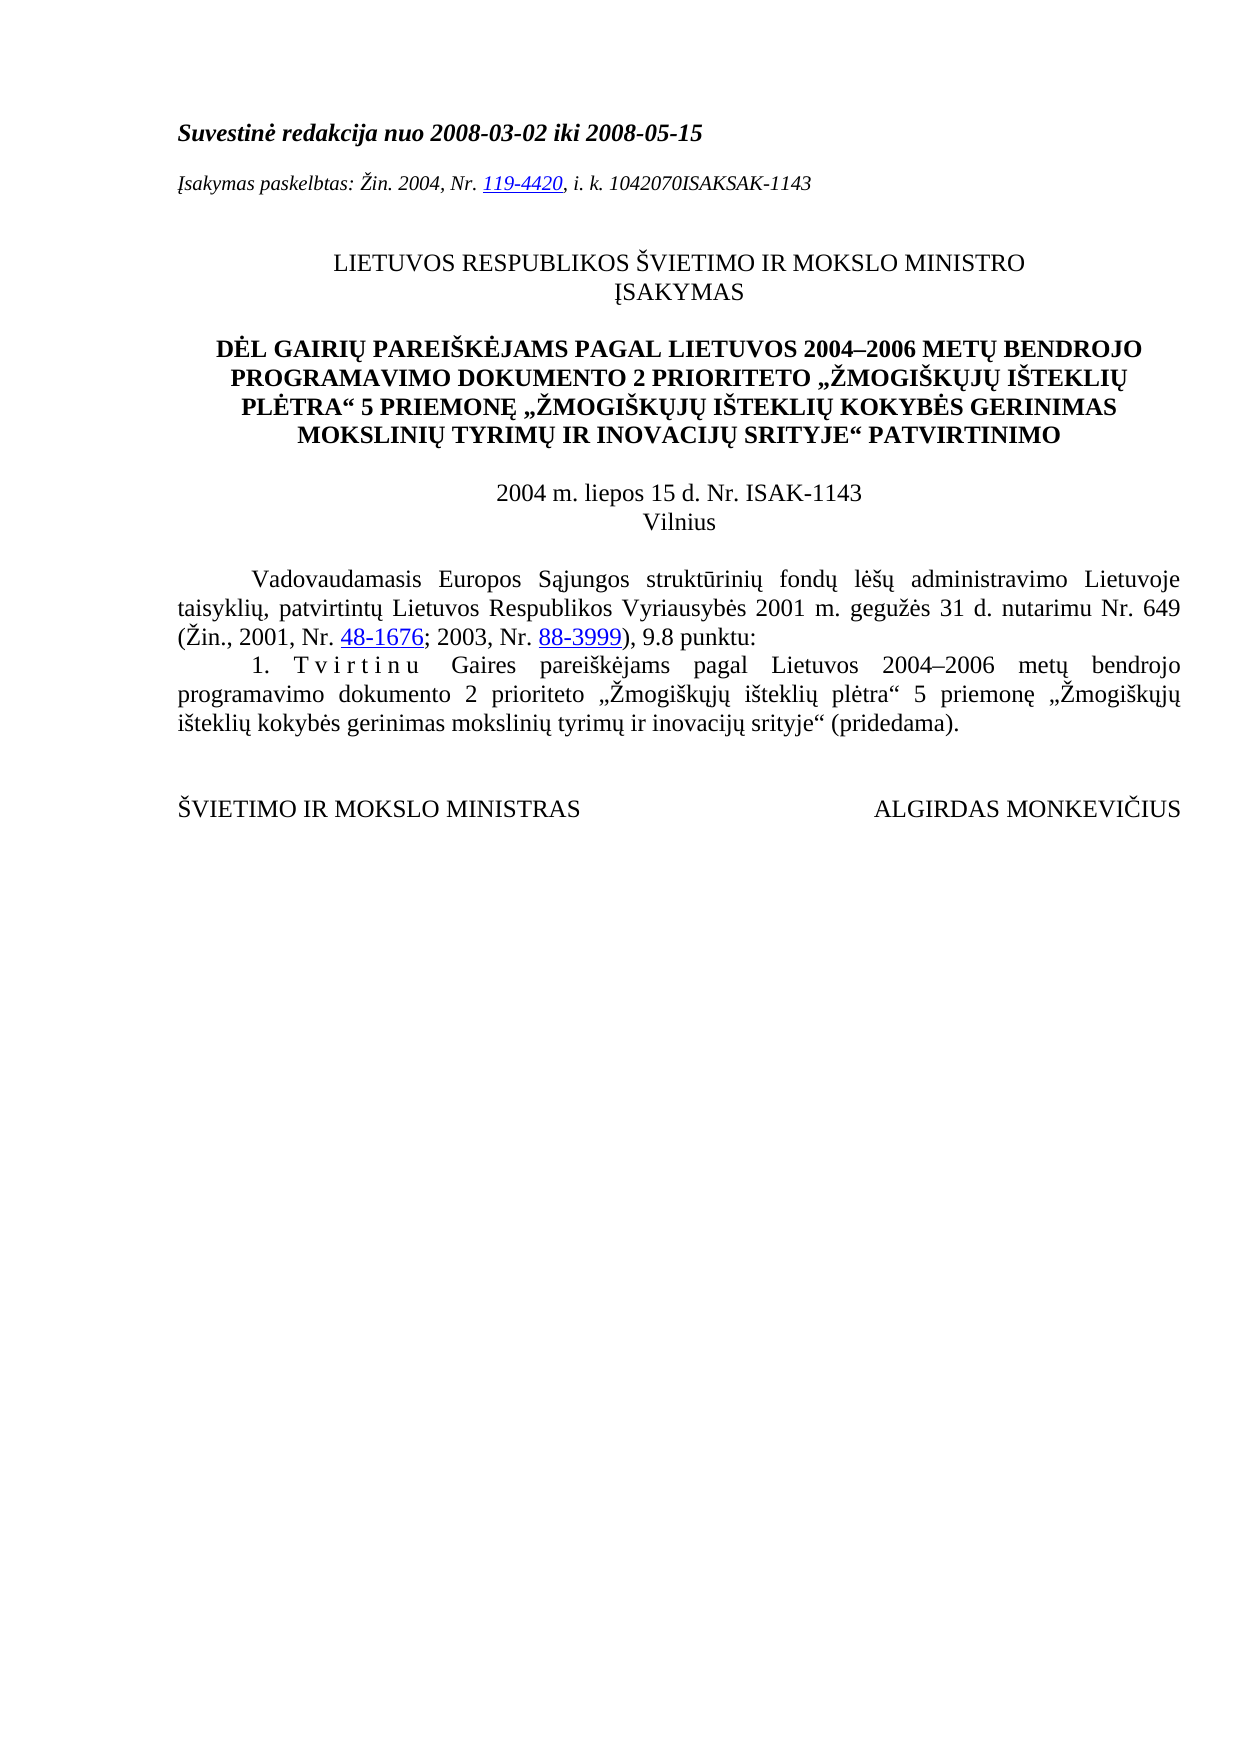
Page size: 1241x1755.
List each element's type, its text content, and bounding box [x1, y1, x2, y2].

text LIETUVOS RESPUBLIKOS ŠVIETIMO IR MOKSLO MINISTRO [177, 248, 1181, 277]
text ĮSAKYMAS [177, 277, 1181, 305]
text Vadovaudamasis Europos Sąjungos struktūrinių fondų lėšų administravimo Lietuvoje taisyklių, patvirtintų Lietuvos Respublikos Vyriausybės 2001 m. gegužės 31 d. nutarimu Nr. 649 (Žin., 2001, Nr. 48-1676; 2003, Nr. 88-3999), 9.8 punktu: [177, 564, 1181, 650]
text ŠVIETIMO IR MOKSLO MINISTRAS ALGIRDAS MONKEVIČIUS [177, 794, 1181, 823]
text DĖL GAIRIŲ PAREIŠKĖJAMS PAGAL LIETUVOS 2004–2006 METŲ BENDROJO PROGRAMAVIMO DOKUMENTO 2 PRIORITETO „ŽMOGIŠKŲJŲ IŠTEKLIŲ PLĖTRA“ 5 PRIEMONĘ „ŽMOGIŠKŲJŲ IŠTEKLIŲ KOKYBĖS GERINIMAS MOKSLINIŲ TYRIMŲ IR INOVACIJŲ SRITYJE“ PATVIRTINIMO 2004 m. liepos 15 d. Nr. ISAK-1143 Vilnius [177, 334, 1181, 564]
text Suvestinė redakcija nuo 2008-03-02 iki 2008-05-15 [177, 118, 1181, 147]
text Įsakymas paskelbtas: Žin. 2004, Nr. 119-4420, i. k. 1042070ISAKSAK-1143 [177, 171, 1181, 195]
text 1. Tvirtinu Gaires pareiškėjams pagal Lietuvos 2004–2006 metų bendrojo programavimo dokumento 2 prioriteto „Žmogiškųjų išteklių plėtra“ 5 priemonę „Žmogiškųjų išteklių kokybės gerinimas mokslinių tyrimų ir inovacijų srityje“ (pridedama). [177, 650, 1181, 737]
